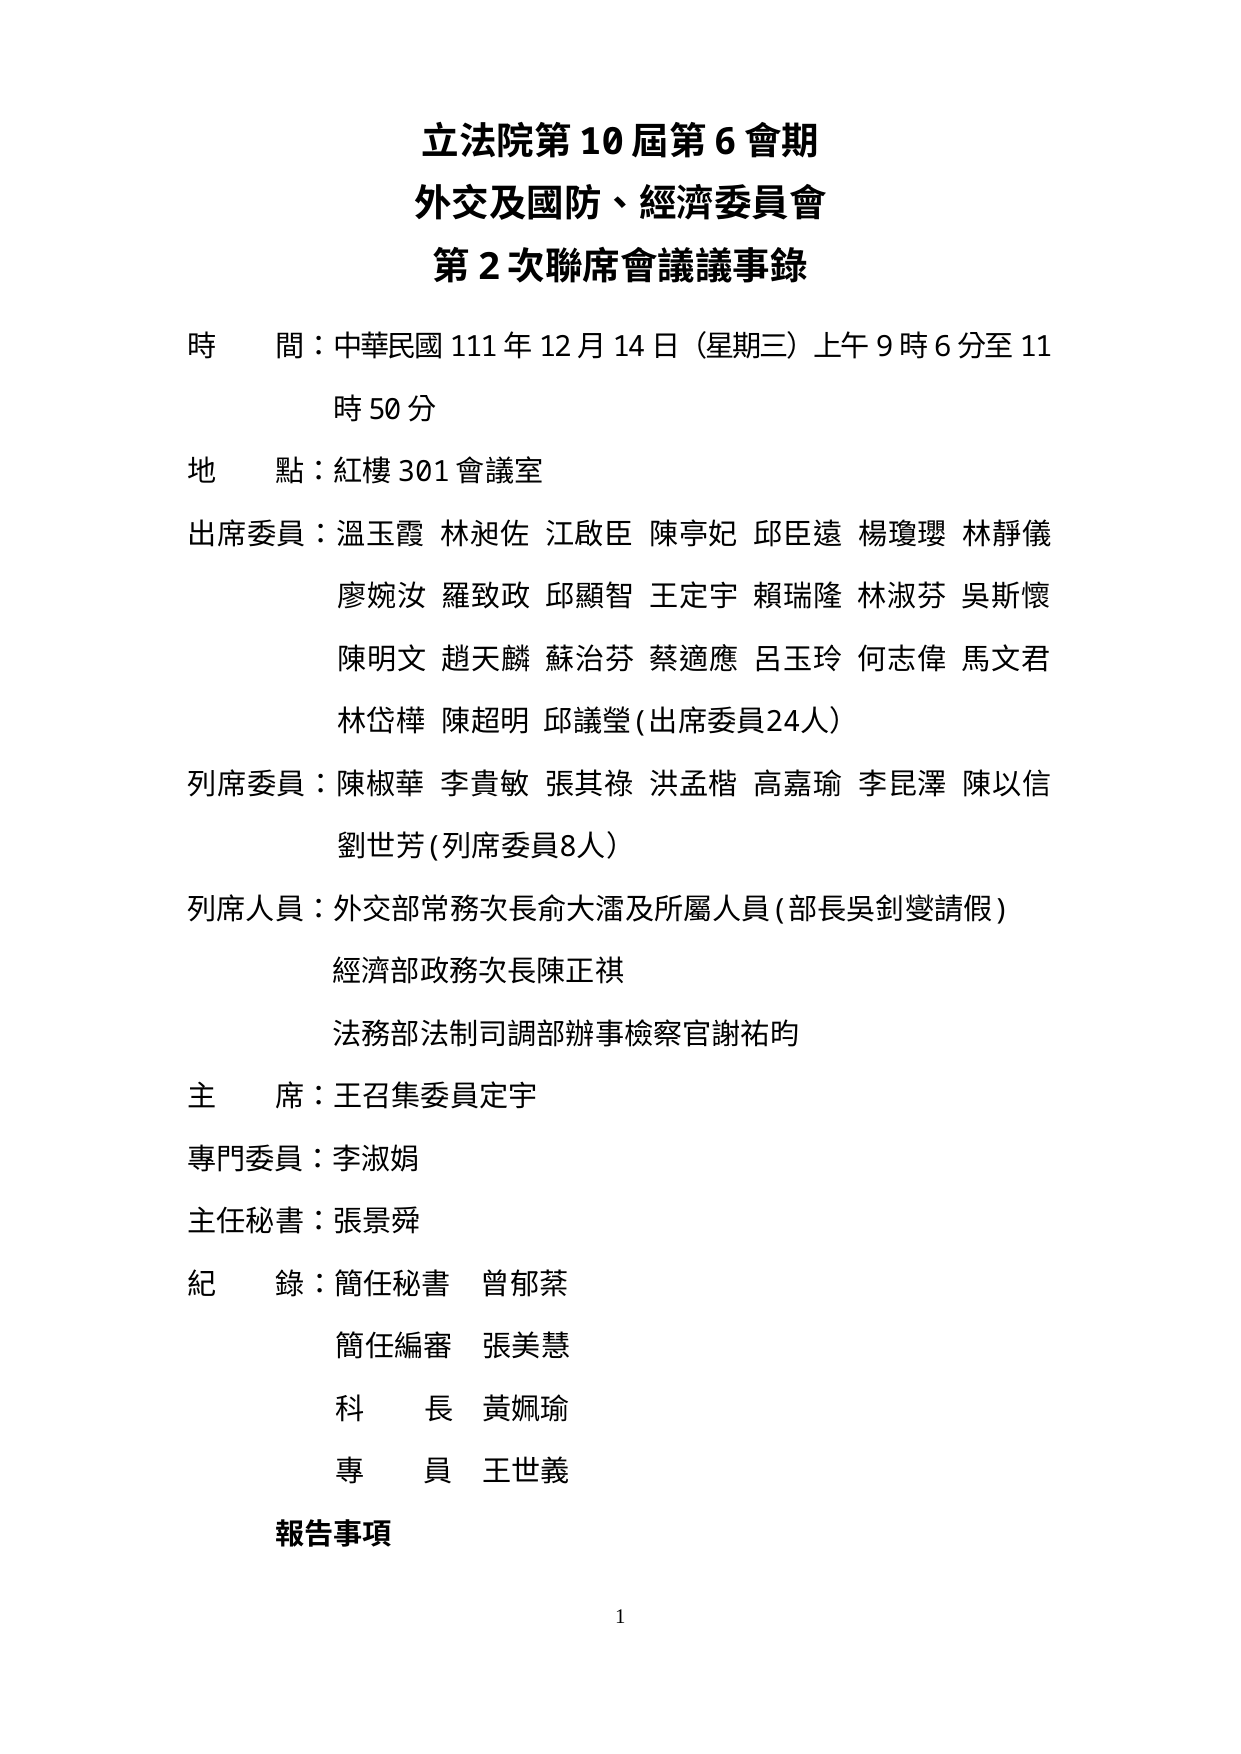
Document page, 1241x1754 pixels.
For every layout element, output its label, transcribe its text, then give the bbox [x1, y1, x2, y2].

text 立法院第10屆第6會期 [187, 96, 1053, 159]
text 報告事項 [275, 1490, 1053, 1552]
text 出席委員：溫玉霞 林昶佐 江啟臣 陳亭妃 邱臣遠 楊瓊瓔 林靜儀 廖婉汝 羅致政 邱顯智 王定宇 賴瑞隆 林淑芬 吳斯懷 陳明文 趙天麟 蘇治芬 蔡適應 呂玉玲 何志偉 馬文君林岱樺 陳超明 邱議瑩(出席委員24人） [187, 490, 1053, 740]
text 法務部法制司調部辦事檢察官謝祐昀 [332, 990, 1053, 1052]
text 主任秘書：張景舜 [187, 1177, 1053, 1240]
text 紀 錄：簡任秘書 曾郁棻 [187, 1240, 1053, 1302]
text 列席人員：外交部常務次長俞大㵢及所屬人員(部長吳釗燮請假) [187, 865, 1053, 927]
text 地 點：紅樓301會議室 [187, 427, 1053, 490]
text 主 席：王召集委員定宇 [187, 1052, 1053, 1115]
text 外交及國防、經濟委員會 [187, 159, 1053, 221]
text 專門委員：李淑娟 [187, 1115, 1053, 1177]
text 專 員 王世義 [187, 1427, 1053, 1490]
text 經濟部政務次長陳正祺 [332, 927, 1053, 990]
text 時 間：中華民國111年12月14日（星期三）上午9時6分至11時50分 [187, 302, 1053, 427]
text 科 長 黃姵瑜 [187, 1365, 1053, 1427]
text 第2次聯席會議議事錄 [187, 221, 1053, 284]
text 列席委員：陳椒華 李貴敏 張其祿 洪孟楷 高嘉瑜 李昆澤 陳以信 劉世芳(列席委員8人） [187, 740, 1053, 865]
text 簡任編審 張美慧 [187, 1302, 1053, 1365]
